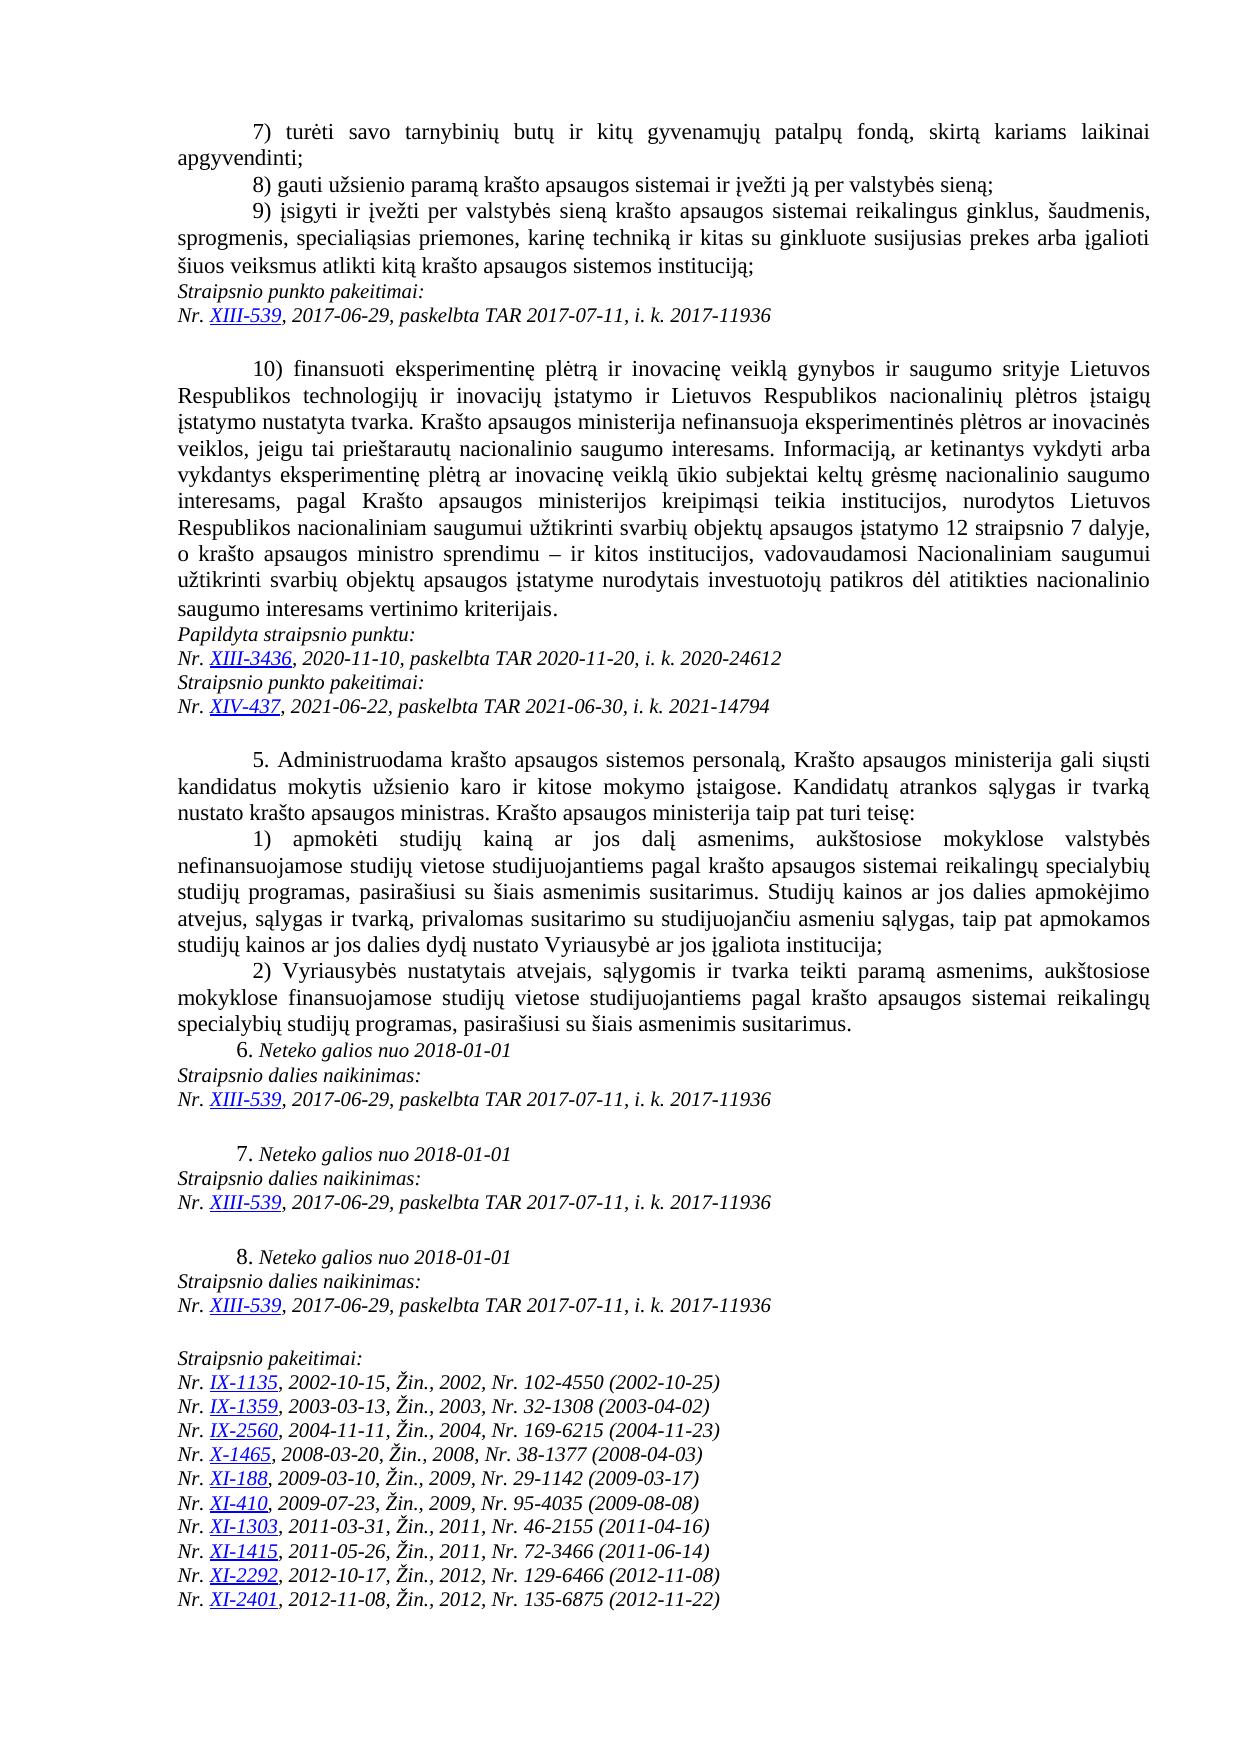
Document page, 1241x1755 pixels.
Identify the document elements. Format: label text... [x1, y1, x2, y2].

text Straipsnio dalies naikinimas: [177, 1269, 1152, 1293]
text Nr. XIII-539, 2017-06-29, paskelbta TAR 2017-07-11, i. k. 2017-11936 [177, 1293, 1152, 1317]
text 8) gauti užsienio paramą krašto apsaugos sistemai ir įvežti ją per valstybės sieną; [177, 171, 1152, 197]
text Nr. X-1465, 2008-03-20, Žin., 2008, Nr. 38-1377 (2008-04-03) [177, 1442, 1152, 1466]
text Straipsnio pakeitimai: [177, 1346, 1152, 1370]
text Straipsnio dalies naikinimas: [177, 1166, 1152, 1190]
text 7. Neteko galios nuo 2018-01-01 [177, 1139, 1152, 1166]
text 8. Neteko galios nuo 2018-01-01 [177, 1243, 1152, 1269]
text Straipsnio punkto pakeitimai: [177, 669, 1152, 694]
text Straipsnio punkto pakeitimai: [177, 279, 1152, 303]
text Nr. XI-188, 2009-03-10, Žin., 2009, Nr. 29-1142 (2009-03-17) [177, 1466, 1152, 1490]
text Nr. XI-1415, 2011-05-26, Žin., 2011, Nr. 72-3466 (2011-06-14) [177, 1538, 1152, 1563]
text Straipsnio dalies naikinimas: [177, 1063, 1152, 1087]
text Nr. XI-2401, 2012-11-08, Žin., 2012, Nr. 135-6875 (2012-11-22) [177, 1587, 1152, 1611]
text Nr. XI-2292, 2012-10-17, Žin., 2012, Nr. 129-6466 (2012-11-08) [177, 1563, 1152, 1587]
text 9) įsigyti ir įvežti per valstybės sieną krašto apsaugos sistemai reikalingus ginklus, šaudmenis, sprogmenis, specialiąsias priemones, karinę techniką ir kitas su ginkluote susijusias prekes arba įgalioti šiuos veiksmus atlikti kitą krašto apsaugos sistemos instituciją; [177, 197, 1152, 279]
text Nr. XIII-539, 2017-06-29, paskelbta TAR 2017-07-11, i. k. 2017-11936 [177, 1087, 1152, 1111]
text 10) finansuoti eksperimentinę plėtrą ir inovacinę veiklą gynybos ir saugumo srityje Lietuvos Respublikos technologijų ir inovacijų įstatymo ir Lietuvos Respublikos nacionalinių plėtros įstaigų įstatymo nustatyta tvarka. Krašto apsaugos ministerija nefinansuoja eksperimentinės plėtros ar inovacinės veiklos, jeigu tai prieštarautų nacionalinio saugumo interesams. Informaciją, ar ketinantys vykdyti arba vykdantys eksperimentinę plėtrą ar inovacinę veiklą ūkio subjektai keltų grėsmę nacionalinio saugumo interesams, pagal Krašto apsaugos ministerijos kreipimąsi teikia institucijos, nurodytos Lietuvos Respublikos nacionaliniam saugumui užtikrinti svarbių objektų apsaugos įstatymo 12 straipsnio 7 dalyje, o krašto apsaugos ministro sprendimu – ir kitos institucijos, vadovaudamosi Nacionaliniam saugumui užtikrinti svarbių objektų apsaugos įstatyme nurodytais investuotojų patikros dėl atitikties nacionalinio saugumo interesams vertinimo kriterijais. [177, 356, 1152, 621]
text 7) turėti savo tarnybinių butų ir kitų gyvenamųjų patalpų fondą, skirtą kariams laikinai apgyvendinti; [177, 118, 1152, 171]
text Nr. XIII-3436, 2020-11-10, paskelbta TAR 2020-11-20, i. k. 2020-24612 [177, 646, 1152, 669]
text Nr. IX-1135, 2002-10-15, Žin., 2002, Nr. 102-4550 (2002-10-25) [177, 1370, 1152, 1394]
text Papildyta straipsnio punktu: [177, 621, 1152, 646]
text Nr. XIII-539, 2017-06-29, paskelbta TAR 2017-07-11, i. k. 2017-11936 [177, 1190, 1152, 1214]
text Nr. IX-1359, 2003-03-13, Žin., 2003, Nr. 32-1308 (2003-04-02) [177, 1394, 1152, 1418]
text 6. Neteko galios nuo 2018-01-01 [177, 1036, 1152, 1063]
text Nr. XI-1303, 2011-03-31, Žin., 2011, Nr. 46-2155 (2011-04-16) [177, 1514, 1152, 1538]
text Nr. XIII-539, 2017-06-29, paskelbta TAR 2017-07-11, i. k. 2017-11936 [177, 303, 1152, 327]
text Nr. IX-2560, 2004-11-11, Žin., 2004, Nr. 169-6215 (2004-11-23) [177, 1418, 1152, 1442]
text 5. Administruodama krašto apsaugos sistemos personalą, Krašto apsaugos ministerija gali siųsti kandidatus mokytis užsienio karo ir kitose mokymo įstaigose. Kandidatų atrankos sąlygas ir tvarką nustato krašto apsaugos ministras. Krašto apsaugos ministerija taip pat turi teisę: [177, 746, 1152, 826]
text Nr. XIV-437, 2021-06-22, paskelbta TAR 2021-06-30, i. k. 2021-14794 [177, 694, 1152, 718]
text Nr. XI-410, 2009-07-23, Žin., 2009, Nr. 95-4035 (2009-08-08) [177, 1490, 1152, 1514]
text 2) Vyriausybės nustatytais atvejais, sąlygomis ir tvarka teikti paramą asmenims, aukštosiose mokyklose finansuojamose studijų vietose studijuojantiems pagal krašto apsaugos sistemai reikalingų specialybių studijų programas, pasirašiusi su šiais asmenimis susitarimus. [177, 957, 1152, 1036]
text 1) apmokėti studijų kainą ar jos dalį asmenims, aukštosiose mokyklose valstybės nefinansuojamose studijų vietose studijuojantiems pagal krašto apsaugos sistemai reikalingų specialybių studijų programas, pasirašiusi su šiais asmenimis susitarimus. Studijų kainos ar jos dalies apmokėjimo atvejus, sąlygas ir tvarką, privalomas susitarimo su studijuojančiu asmeniu sąlygas, taip pat apmokamos studijų kainos ar jos dalies dydį nustato Vyriausybė ar jos įgaliota institucija; [177, 826, 1152, 957]
